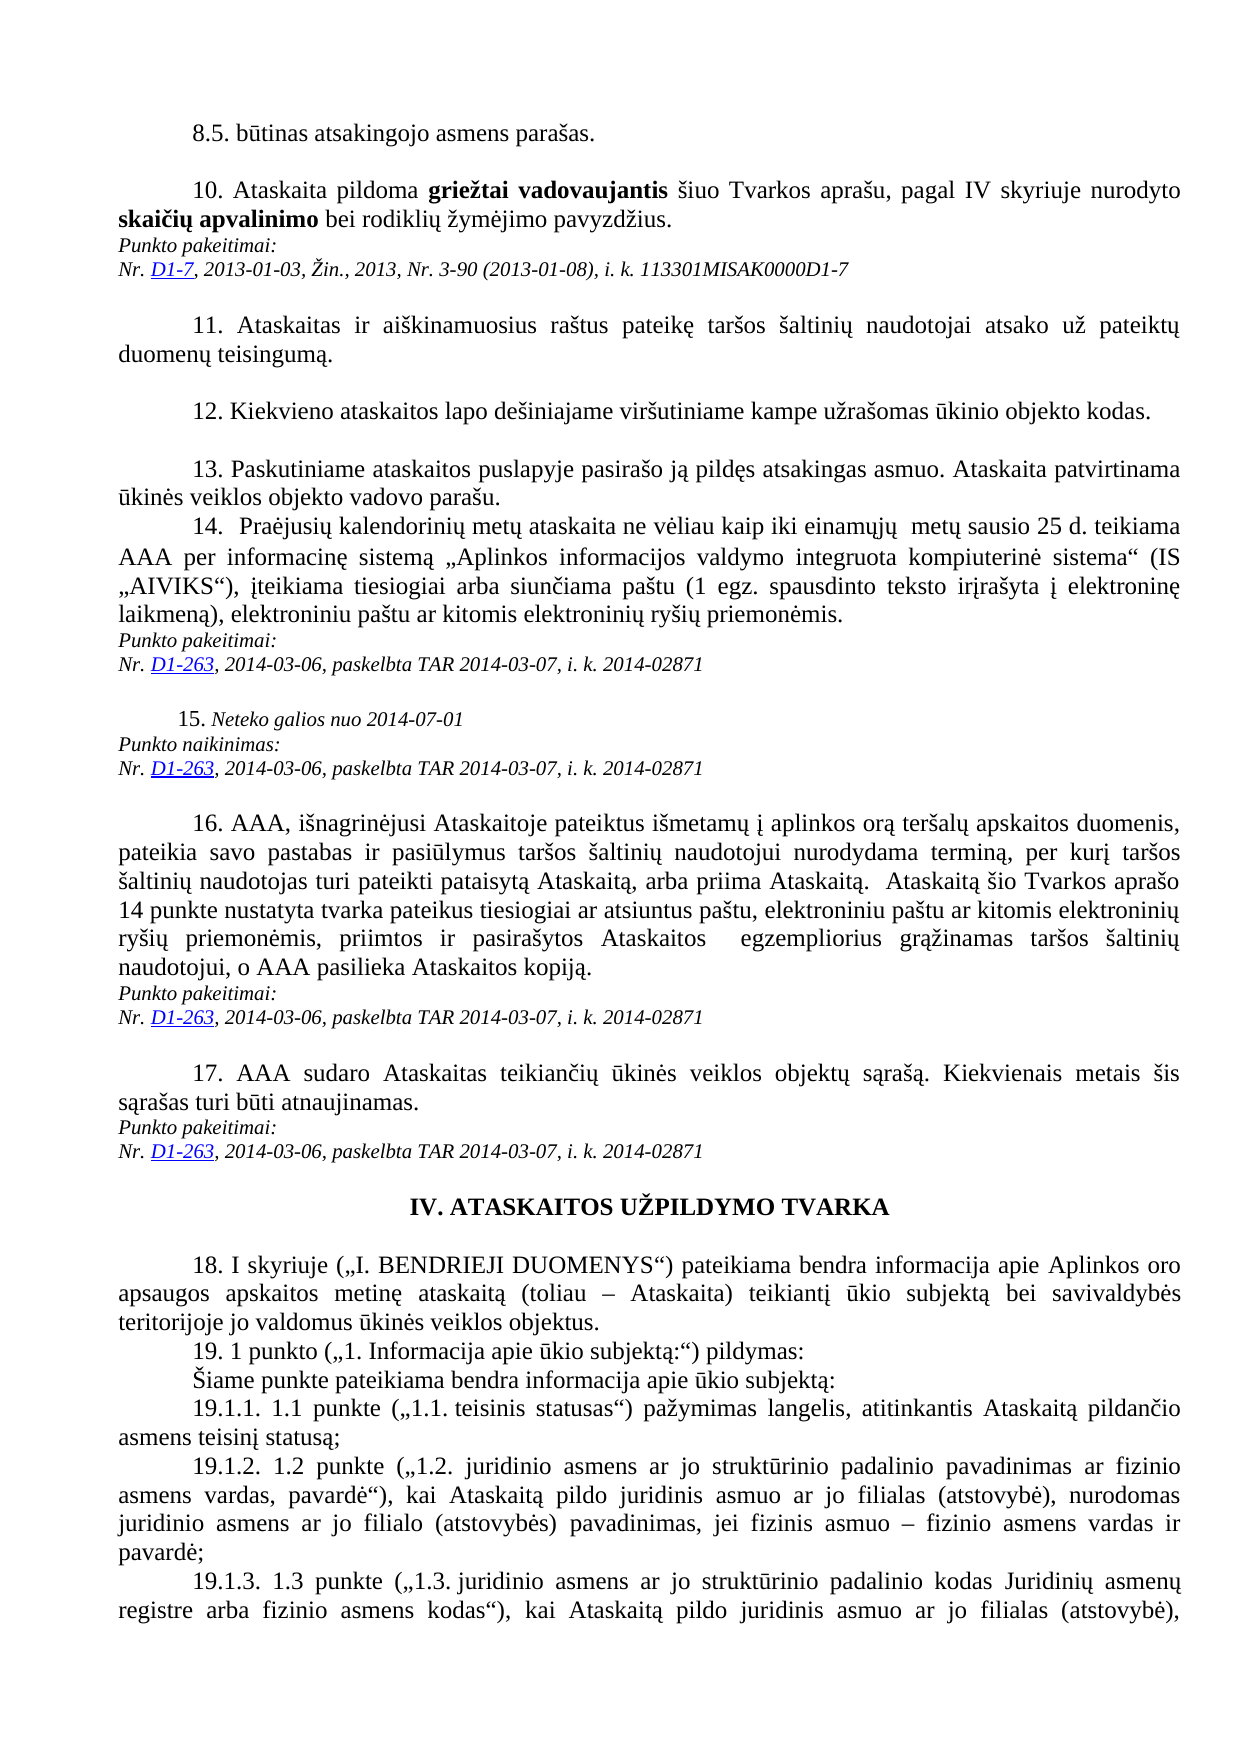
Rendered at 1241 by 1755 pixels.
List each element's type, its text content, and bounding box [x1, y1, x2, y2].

text 13. Paskutiniame ataskaitos puslapyje pasirašo ją pildęs atsakingas asmuo. Ataskaita patvirtinama ūkinės veiklos objekto vadovo parašu. [118, 454, 1181, 511]
text Punkto pakeitimai: [118, 233, 1181, 257]
text 19. 1 punkto („1. Informacija apie ūkio subjektą:“) pildymas: [118, 1336, 1181, 1365]
text 16. AAA, išnagrinėjusi Ataskaitoje pateiktus išmetamų į aplinkos orą teršalų apskaitos duomenis, pateikia savo pastabas ir pasiūlymus taršos šaltinių naudotojui nurodydama terminą, per kurį taršos šaltinių naudotojas turi pateikti pataisytą Ataskaitą, arba priima Ataskaitą. Ataskaitą šio Tvarkos aprašo 14 punkte nustatyta tvarka pateikus tiesiogiai ar atsiuntus paštu, elektroniniu paštu ar kitomis elektroninių ryšių priemonėmis, priimtos ir pasirašytos Ataskaitos egzempliorius grąžinamas taršos šaltinių naudotojui, o AAA pasilieka Ataskaitos kopiją. [118, 808, 1181, 981]
text 19.1.2. 1.2 punkte („1.2. juridinio asmens ar jo struktūrinio padalinio pavadinimas ar fizinio asmens vardas, pavardė“), kai Ataskaitą pildo juridinis asmuo ar jo filialas (atstovybė), nurodomas juridinio asmens ar jo filialo (atstovybės) pavadinimas, jei fizinis asmuo – fizinio asmens vardas ir pavardė; [118, 1451, 1181, 1566]
text 15. Neteko galios nuo 2014-07-01 [118, 705, 1181, 732]
text Nr. D1-263, 2014-03-06, paskelbta TAR 2014-03-07, i. k. 2014-02871 [118, 652, 1181, 676]
text Punkto pakeitimai: [118, 981, 1181, 1005]
text 12. Kiekvieno ataskaitos lapo dešiniajame viršutiniame kampe užrašomas ūkinio objekto kodas. [118, 396, 1181, 425]
text Punkto naikinimas: [118, 732, 1181, 756]
text Punkto pakeitimai: [118, 628, 1181, 652]
text 19.1.1. 1.1 punkte („1.1. teisinis statusas“) pažymimas langelis, atitinkantis Ataskaitą pildančio asmens teisinį statusą; [118, 1393, 1181, 1451]
text 17. AAA sudaro Ataskaitas teikiančių ūkinės veiklos objektų sąrašą. Kiekvienais metais šis sąrašas turi būti atnaujinamas. [118, 1058, 1181, 1115]
text Nr. D1-7, 2013-01-03, Žin., 2013, Nr. 3-90 (2013-01-08), i. k. 113301MISAK0000D1-7 [118, 257, 1181, 281]
text 14. Praėjusių kalendorinių metų ataskaita ne vėliau kaip iki einamųjų metų sausio 25 d. teikiama AAA per informacinę sistemą „Aplinkos informacijos valdymo integruota kompiuterinė sistema“ (IS „AIVIKS“), įteikiama tiesiogiai arba siunčiama paštu (1 egz. spausdinto teksto irįrašyta į elektroninę laikmeną), elektroniniu paštu ar kitomis elektroninių ryšių priemonėmis. [118, 511, 1181, 628]
text Punkto pakeitimai: [118, 1115, 1181, 1139]
text Nr. D1-263, 2014-03-06, paskelbta TAR 2014-03-07, i. k. 2014-02871 [118, 1139, 1181, 1163]
text Šiame punkte pateikiama bendra informacija apie ūkio subjektą: [118, 1365, 1181, 1393]
text 10. Ataskaita pildoma griežtai vadovaujantis šiuo Tvarkos aprašu, pagal IV skyriuje nurodyto skaičių apvalinimo bei rodiklių žymėjimo pavyzdžius. [118, 176, 1181, 233]
text IV. ATASKAITOS UŽPILDYMO TVARKA [118, 1192, 1181, 1221]
text 19.1.3. 1.3 punkte („1.3. juridinio asmens ar jo struktūrinio padalinio kodas Juridinių asmenų registre arba fizinio asmens kodas“), kai Ataskaitą pildo juridinis asmuo ar jo filialas (atstovybė), [118, 1566, 1181, 1623]
text Nr. D1-263, 2014-03-06, paskelbta TAR 2014-03-07, i. k. 2014-02871 [118, 1005, 1181, 1029]
text 18. I skyriuje („I. BENDRIEJI DUOMENYS“) pateikiama bendra informacija apie Aplinkos oro apsaugos apskaitos metinę ataskaitą (toliau – Ataskaita) teikiantį ūkio subjektą bei savivaldybės teritorijoje jo valdomus ūkinės veiklos objektus. [118, 1250, 1181, 1336]
text Nr. D1-263, 2014-03-06, paskelbta TAR 2014-03-07, i. k. 2014-02871 [118, 756, 1181, 780]
text 8.5. būtinas atsakingojo asmens parašas. [118, 118, 1181, 147]
text 11. Ataskaitas ir aiškinamuosius raštus pateikę taršos šaltinių naudotojai atsako už pateiktų duomenų teisingumą. [118, 310, 1181, 367]
